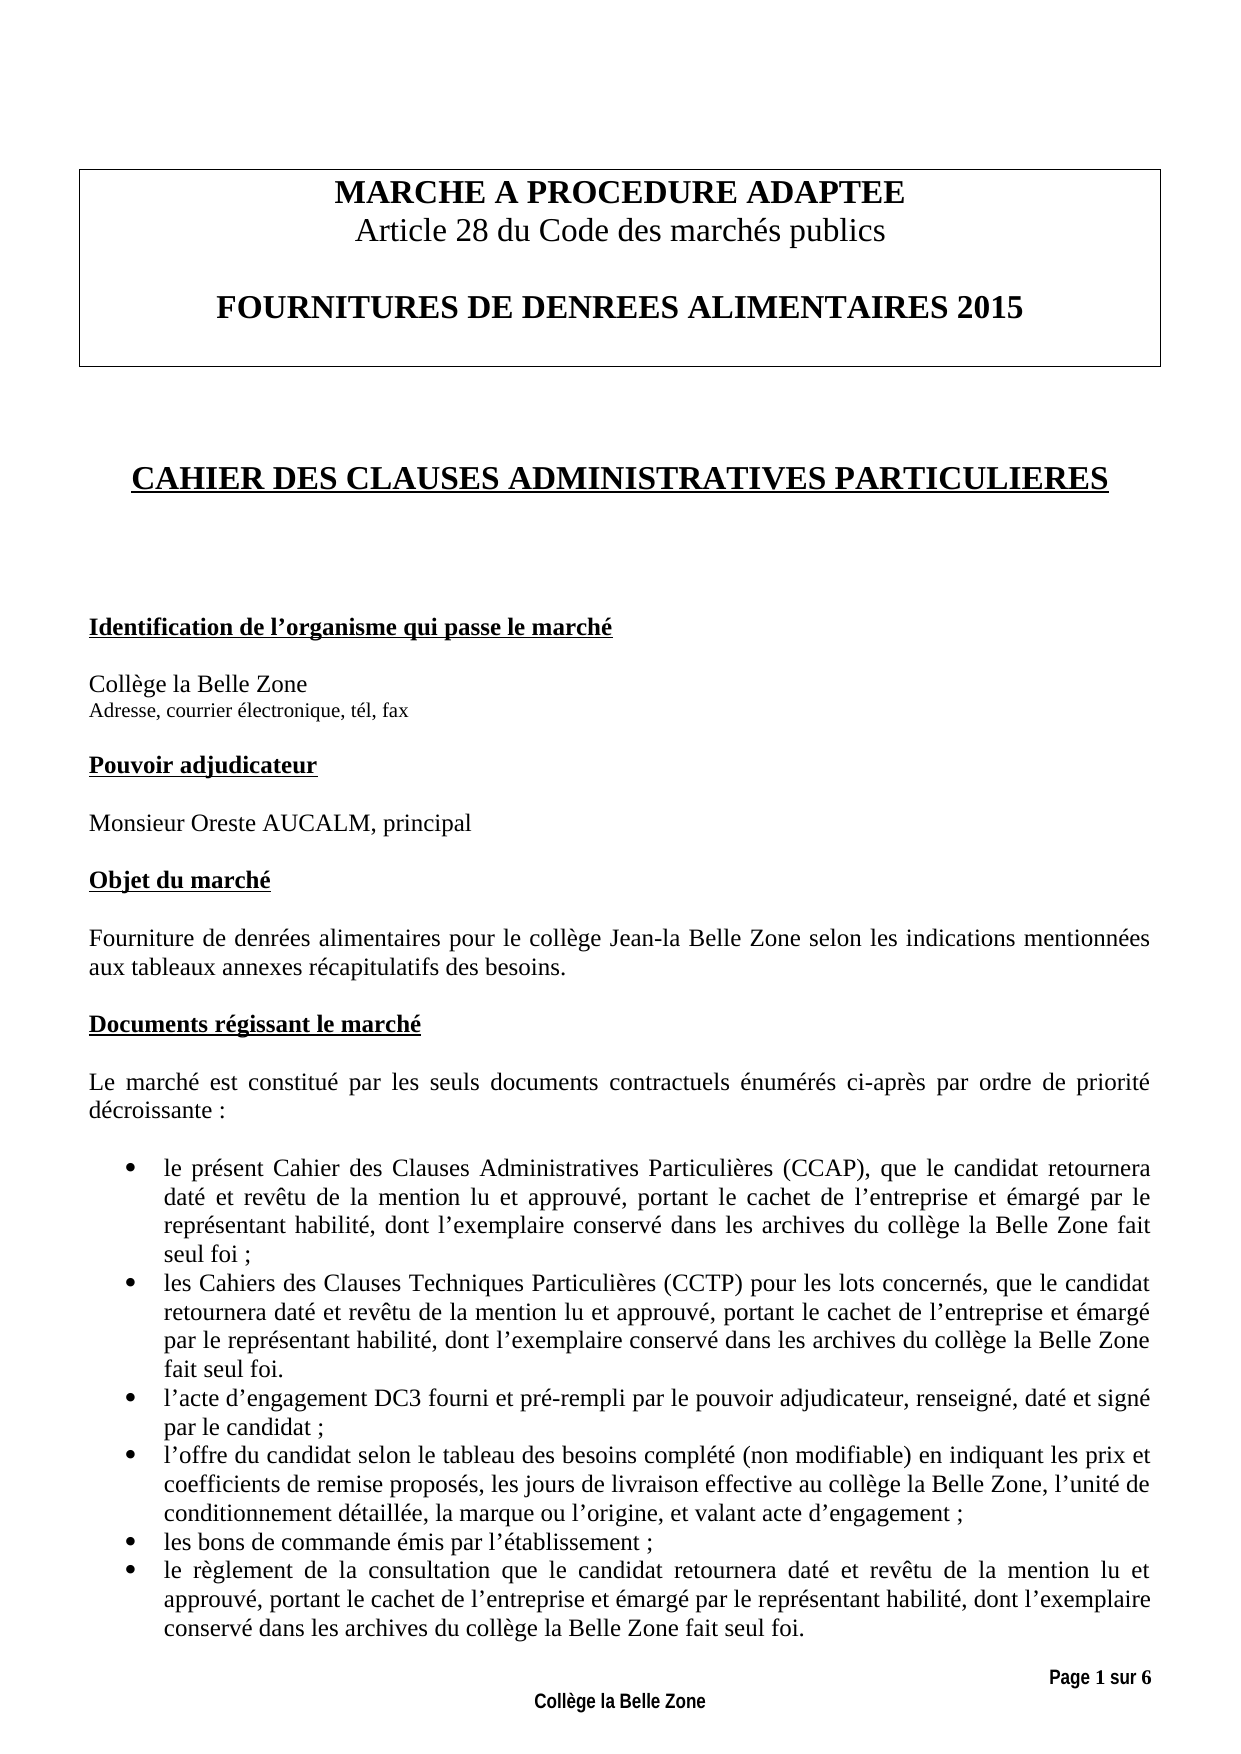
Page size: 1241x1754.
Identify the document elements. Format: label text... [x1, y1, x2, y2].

list le présent Cahier des Clauses Administratives Particulières (CCAP), que le candidat retournera daté et revêtu de la mention lu et approuvé, portant le cachet de l’entreprise et émargé par le représentant habilité, dont l’exemplaire conservé dans les archives du collège la Belle Zone fait seul foi ; [126, 1153, 1152, 1268]
subtitle Monsieur Oreste AUCALM, principal [89, 808, 1152, 837]
text Le marché est constitué par les seuls documents contractuels énumérés ci-après par ordre de priorité décroissante : [89, 1067, 1152, 1124]
subtitle CAHIER DES CLAUSES ADMINISTRATIVES PARTICULIERES [89, 458, 1152, 497]
list les Cahiers des Clauses Techniques Particulières (CCTP) pour les lots concernés, que le candidat retournera daté et revêtu de la mention lu et approuvé, portant le cachet de l’entreprise et émargé par le représentant habilité, dont l’exemplaire conservé dans les archives du collège la Belle Zone fait seul foi. [126, 1268, 1152, 1383]
text Documents régissant le marché [89, 1009, 1152, 1038]
text MARCHE A PROCEDURE ADAPTEE [80, 170, 1160, 211]
text Fourniture de denrées alimentaires pour le collège Jean-la Belle Zone selon les indications mentionnées aux tableaux annexes récapitulatifs des besoins. [89, 923, 1152, 981]
list les bons de commande émis par l’établissement ; [126, 1527, 1152, 1556]
list l’acte d’engagement DC3 fourni et pré-rempli par le pouvoir adjudicateur, renseigné, daté et signé par le candidat ; [126, 1383, 1152, 1441]
text Pouvoir adjudicateur [89, 751, 1152, 779]
list le règlement de la consultation que le candidat retournera daté et revêtu de la mention lu et approuvé, portant le cachet de l’entreprise et émargé par le représentant habilité, dont l’exemplaire conservé dans les archives du collège la Belle Zone fait seul foi. [126, 1556, 1152, 1642]
text Article 28 du Code des marchés publics [89, 211, 1152, 249]
text FOURNITURES DE DENREES ALIMENTAIRES 2015 [89, 287, 1152, 326]
subtitle Collège la Belle Zone [89, 669, 1152, 698]
text Objet du marché [89, 866, 1152, 894]
list l’offre du candidat selon le tableau des besoins complété (non modifiable) en indiquant les prix et coefficients de remise proposés, les jours de livraison effective au collège la Belle Zone, l’unité de conditionnement détaillée, la marque ou l’origine, et valant acte d’engagement ; [126, 1441, 1152, 1527]
subtitle Identification de l’organisme qui passe le marché [89, 612, 1152, 640]
text Adresse, courrier électronique, tél, fax [89, 698, 1152, 722]
